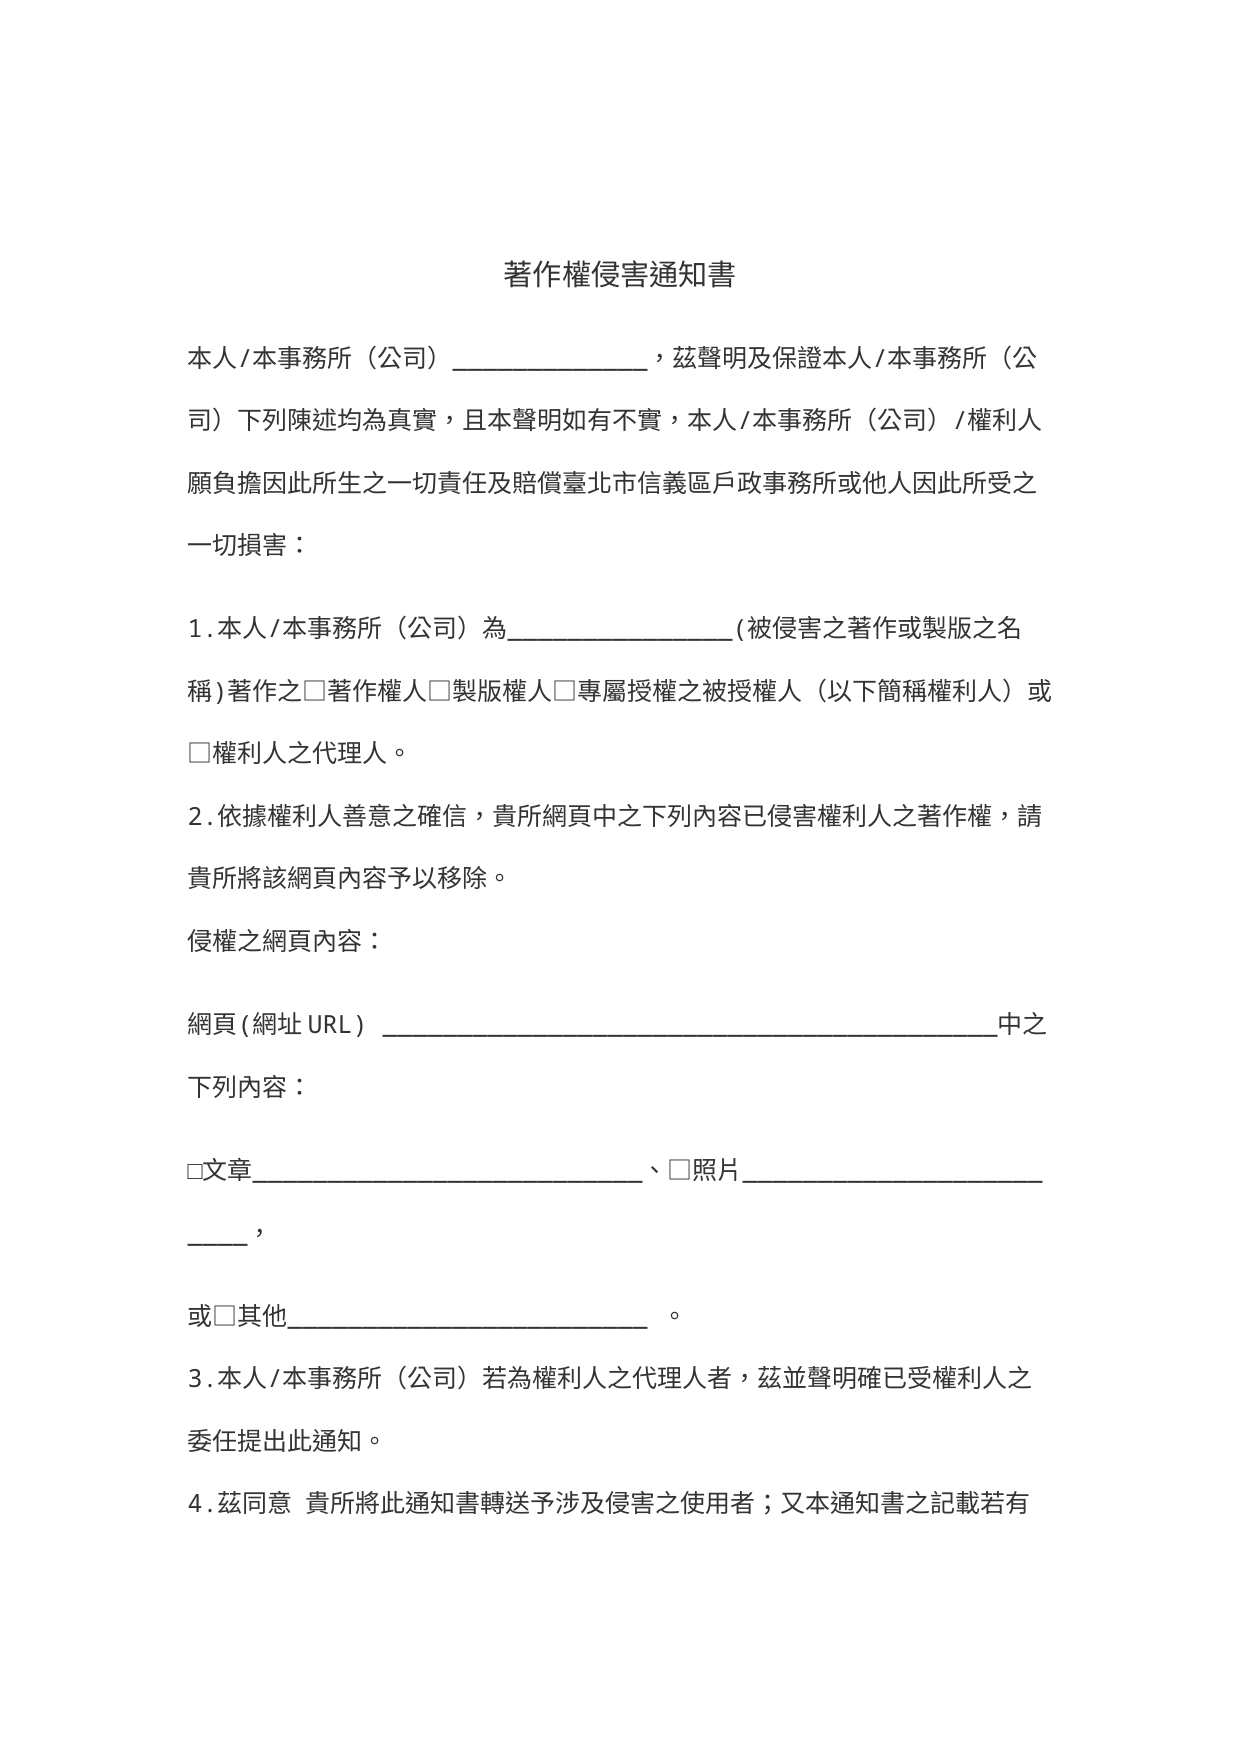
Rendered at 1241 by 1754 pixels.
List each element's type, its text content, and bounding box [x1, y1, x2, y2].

text 本人/本事務所（公司）­­_____________，茲聲明及保證本人/本事務所（公司）下列陳述均為真實，且本聲明如有不實，本人/本事務所（公司）/權利人願負擔因此所生之一切責任及賠償臺北市信義區戶政事務所或他人因此所受之一切損害： [187, 314, 1053, 564]
text 著作權侵害通知書 [187, 231, 1053, 294]
text □文章__________________________、□照片________________________， [187, 1127, 1053, 1252]
text 或□其他________________________ 。 3.本人/本事務所（公司）若為權利人之代理人者，茲並聲明確已受權利人之委任提出此通知。 4.茲同意 貴所將此通知書轉送予涉及侵害之使用者；又本通知書之記載若有 [187, 1273, 1053, 1523]
text 網頁(網址URL) _________________________________________中之下列內容： [187, 981, 1053, 1106]
text 1.本人/本事務所（公司）為_______________(被侵害之著作或製版之名稱)著作之□著作權人□製版權人□專屬授權之被授權人（以下簡稱權利人）或□權利人之代理人。 2.依據權利人善意之確信，貴所網頁中之下列內容已侵害權利人之著作權，請 貴所將該網頁內容予以移除。 侵權之網頁內容： [187, 585, 1053, 960]
